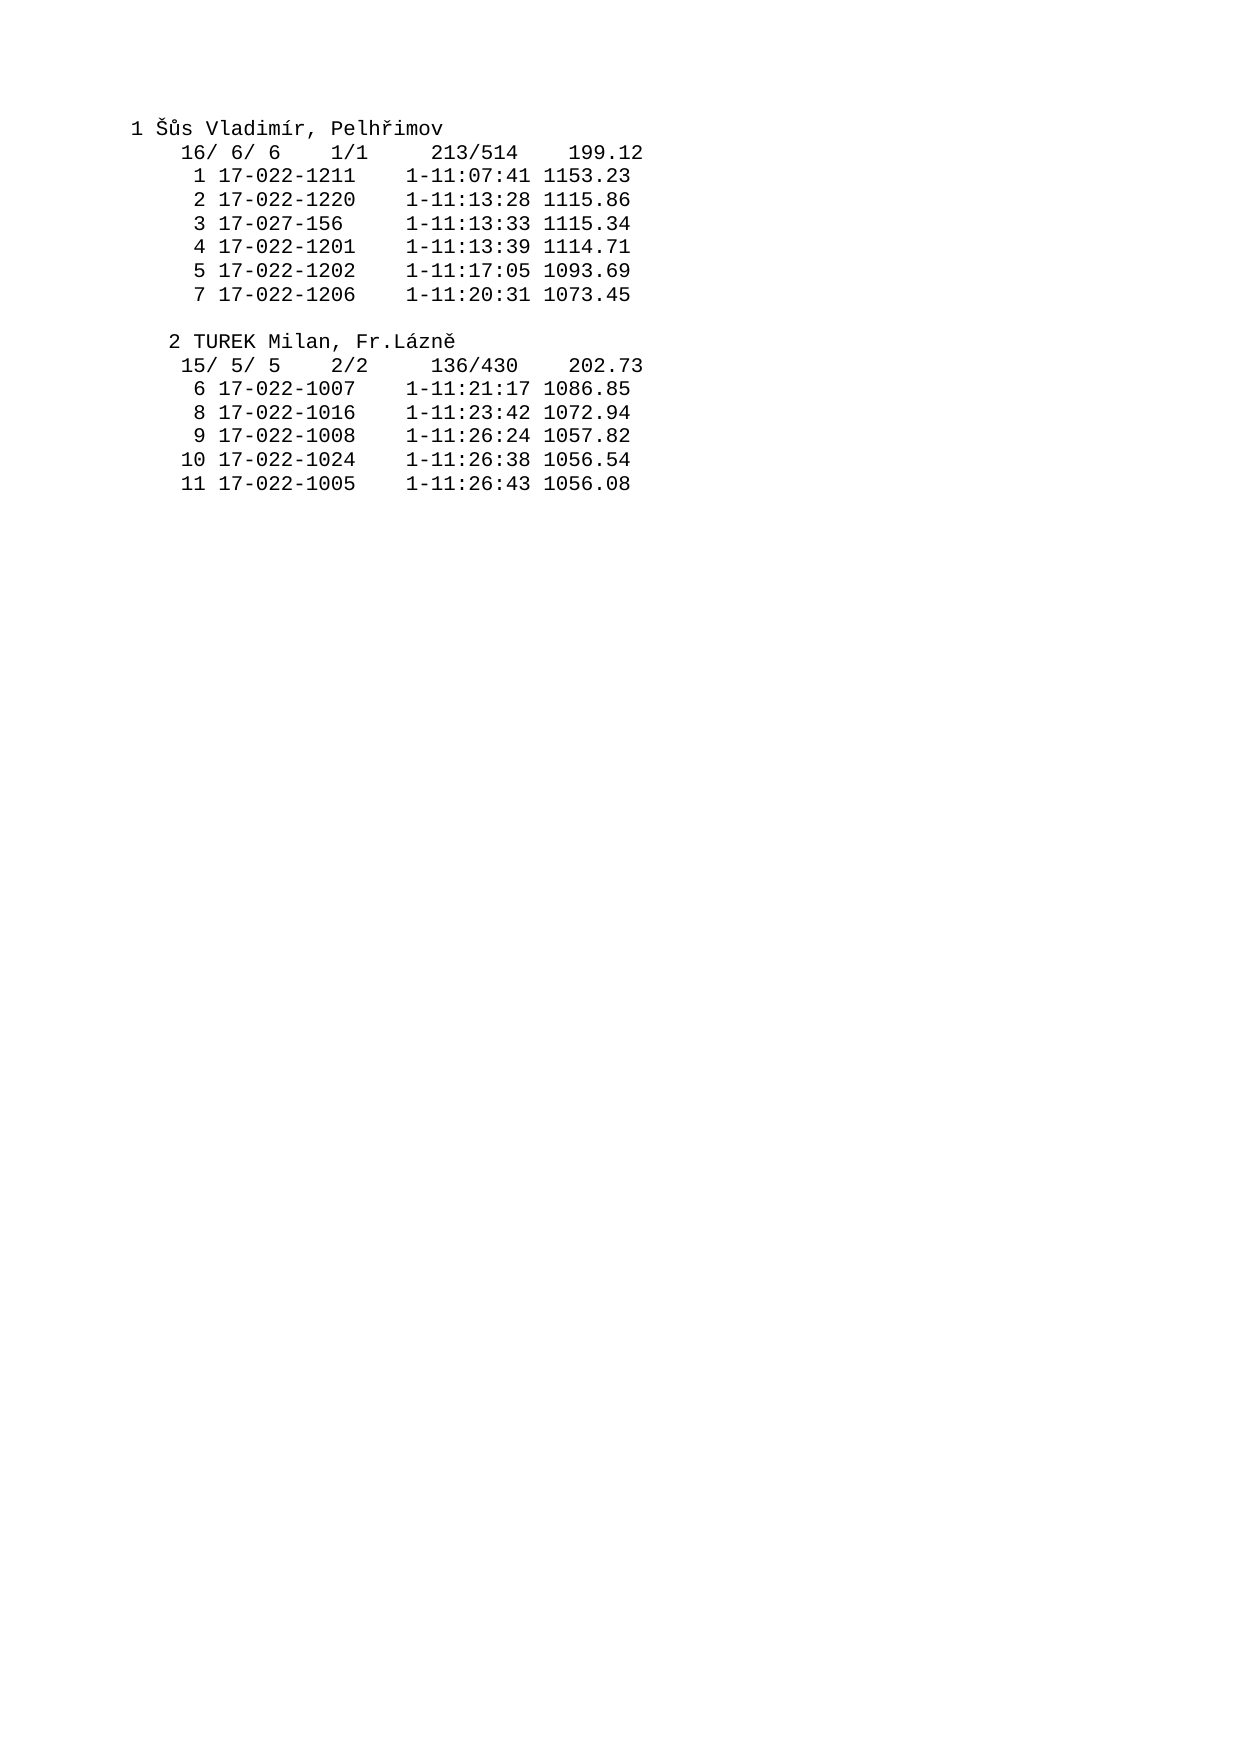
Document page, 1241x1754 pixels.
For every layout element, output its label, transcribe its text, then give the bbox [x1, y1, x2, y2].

text 4 17-022-1201 1-11:13:39 1114.71 [118, 236, 1122, 260]
text 9 17-022-1008 1-11:26:24 1057.82 [118, 426, 1122, 449]
text 8 17-022-1016 1-11:23:42 1072.94 [118, 402, 1122, 426]
text 1 17-022-1211 1-11:07:41 1153.23 [118, 165, 1122, 189]
text 2 TUREK Milan, Fr.Lázně [118, 331, 1122, 354]
text 6 17-022-1007 1-11:21:17 1086.85 [118, 378, 1122, 402]
text 7 17-022-1206 1-11:20:31 1073.45 [118, 284, 1122, 307]
text 5 17-022-1202 1-11:17:05 1093.69 [118, 260, 1122, 284]
text 11 17-022-1005 1-11:26:43 1056.08 [118, 473, 1122, 496]
text 3 17-027-156 1-11:13:33 1115.34 [118, 213, 1122, 236]
text 10 17-022-1024 1-11:26:38 1056.54 [118, 449, 1122, 473]
text 1 Šůs Vladimír, Pelhřimov [118, 118, 1122, 142]
text 2 17-022-1220 1-11:13:28 1115.86 [118, 189, 1122, 213]
text 15/ 5/ 5 2/2 136/430 202.73 [118, 354, 1122, 378]
text 16/ 6/ 6 1/1 213/514 199.12 [118, 142, 1122, 165]
